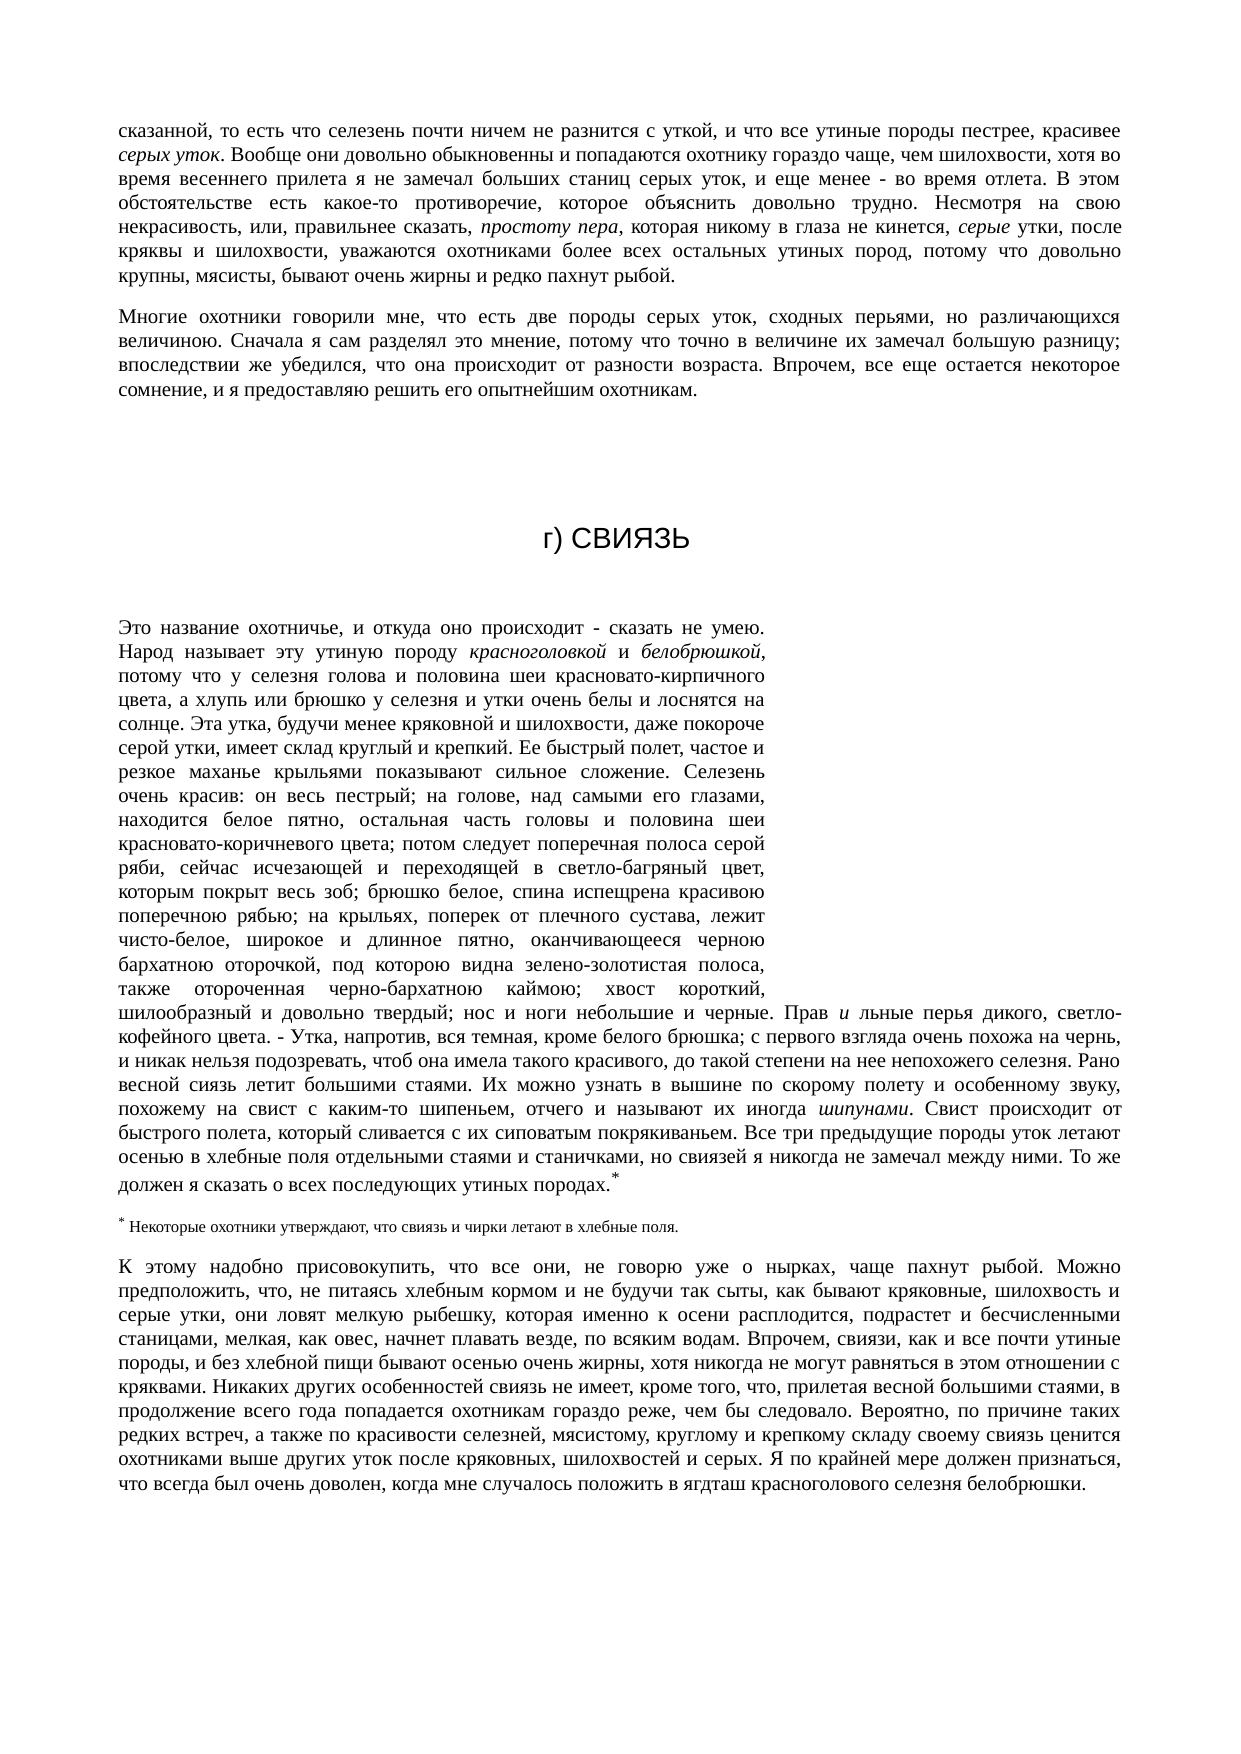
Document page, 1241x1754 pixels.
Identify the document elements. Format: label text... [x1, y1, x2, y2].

text Многие охотники говорили мне, что есть две породы серых уток, сходных перьями, но различающихся величиною. Сначала я сам разделял это мнение, потому что точно в величине их замечал большую разницу; впоследствии же убедился, что она происходит от разности возраста. Впрочем, все еще остается некоторое сомнение, и я предоставляю решить его опытнейшим охотникам. [118, 304, 1122, 401]
subtitle г) СВИЯЗЬ [118, 521, 1122, 554]
text Это название охотничье, и откуда оно происходит - сказать не умею. Народ называет эту утиную породу красноголовкой и белобрюшкой, потому что у селезня голова и половина шеи красновато-кирпичного цвета, а хлупь или брюшко у селезня и утки очень белы и лоснятся на солнце. Эта утка, будучи менее кряковной и шилохвости, даже покороче серой утки, имеет склад круглый и крепкий. Ее быстрый полет, частое и резкое маханье крыльями показывают сильное сложение. Селезень очень красив: он весь пестрый; на голове, над самыми его глазами, находится белое пятно, остальная часть головы и половина шеи красновато-коричневого цвета; потом следует поперечная полоса серой ряби, сейчас исчезающей и переходящей в светло-багряный цвет, которым покрыт весь зоб; брюшко белое, спина испещрена красивою поперечною рябью; на крыльях, поперек от плечного сустава, лежит чисто-белое, широкое и длинное пятно, оканчивающееся черною бархатною оторочкой, под которою видна зелено-золотистая полоса, также отороченная черно-бархатною каймою; хвост короткий, шилообразный и довольно твердый; нос и ноги небольшие и черные. Прав и льные перья дикого, светло-кофейного цвета. - Утка, напротив, вся темная, кроме белого брюшка; с первого взгляда очень похожа на чернь, и никак нельзя подозревать, чтоб она имела такого красивого, до такой степени на нее непохожего селезня. Рано весной сиязь летит большими стаями. Их можно узнать в вышине по скорому полету и особенному звуку, похожему на свист с каким-то шипеньем, отчего и называют их иногда шипунами. Свист происходит от быстрого полета, который сливается с их сиповатым покрякиваньем. Все три предыдущие породы уток летают осенью в хлебные поля отдельными стаями и станичками, но свиязей я никогда не замечал между ними. То же должен я сказать о всех последующих утиных породах.* [118, 614, 1122, 1196]
text К этому надобно присовокупить, что все они, не говорю уже о нырках, чаще пахнут рыбой. Можно предположить, что, не питаясь хлебным кормом и не будучи так сыты, как бывают кряковные, шилохвость и серые утки, они ловят мелкую рыбешку, которая именно к осени расплодится, подрастет и бесчисленными станицами, мелкая, как овес, начнет плавать везде, по всяким водам. Впрочем, свиязи, как и все почти утиные породы, и без хлебной пищи бывают осенью очень жирны, хотя никогда не могут равняться в этом отношении с кряквами. Никаких других особенностей свиязь не имеет, кроме того, что, прилетая весной большими стаями, в продолжение всего года попадается охотникам гораздо реже, чем бы следовало. Вероятно, по причине таких редких встреч, а также по красивости селезней, мясистому, круглому и крепкому складу своему свиязь ценится охотниками выше других уток после кряковных, шилохвостей и серых. Я по крайней мере должен признаться, что всегда был очень доволен, когда мне случалось положить в ягдташ красноголового селезня белобрюшки. [118, 1254, 1122, 1494]
text сказанной, то есть что селезень почти ничем не разнится с уткой, и что все утиные породы пестрее, красивее серых уток. Вообще они довольно обыкновенны и попадаются охотнику гораздо чаще, чем шилохвости, хотя во время весеннего прилета я не замечал больших станиц серых уток, и еще менее - во время отлета. В этом обстоятельстве есть какое-то противоречие, которое объяснить довольно трудно. Несмотря на свою некрасивость, или, правильнее сказать, простоту пера, которая никому в глаза не кинется, серые утки, после кряквы и шилохвости, уважаются охотниками более всех остальных утиных пород, потому что довольно крупны, мясисты, бывают очень жирны и редко пахнут рыбой. [118, 118, 1122, 287]
text * Некоторые охотники утверждают, что свиязь и чирки летают в хлебные поля. [118, 1214, 1122, 1236]
